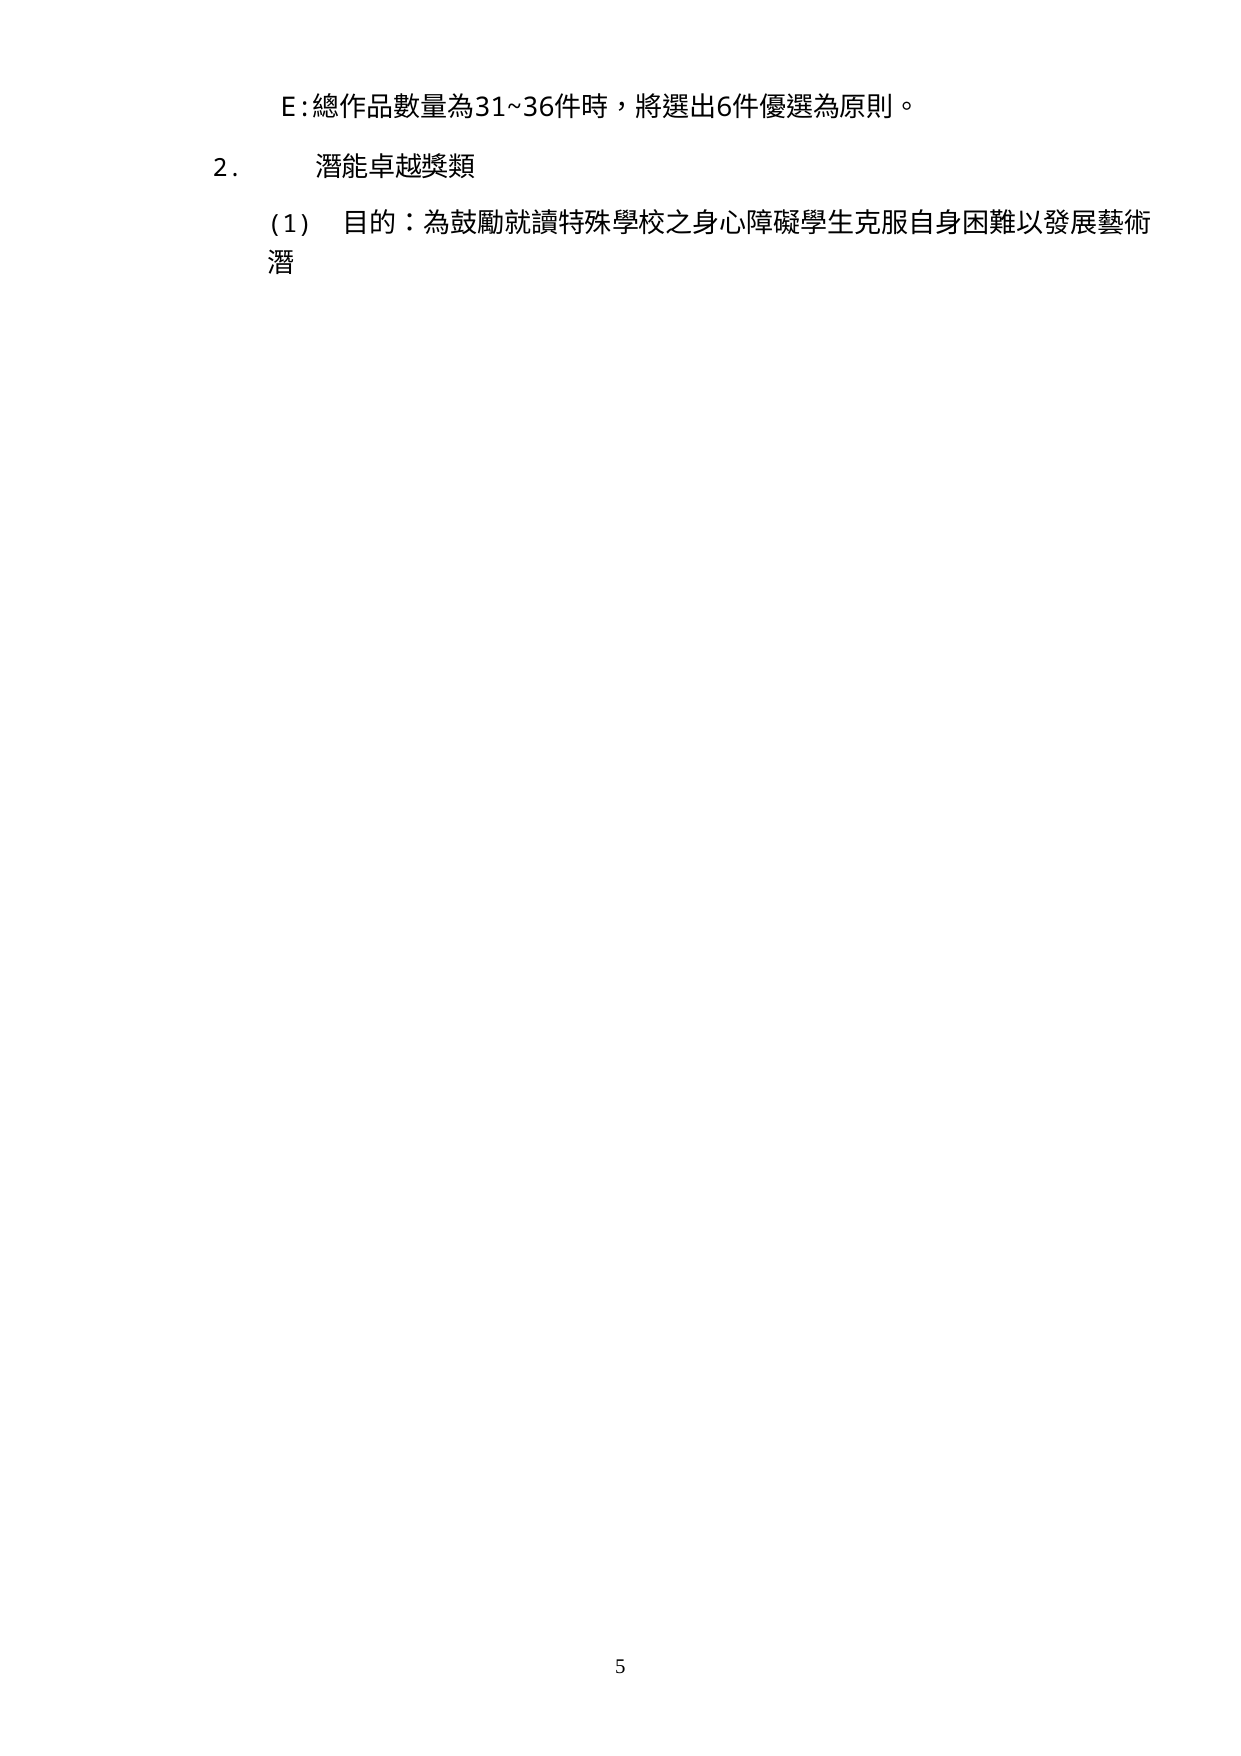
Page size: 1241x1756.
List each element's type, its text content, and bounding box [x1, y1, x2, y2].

list 潛能卓越獎類 [212, 145, 1152, 184]
list 目的：為鼓勵就讀特殊學校之身心障礙學生克服自身困難以發展藝術潛 [267, 201, 1152, 280]
text A:總作品數量為12件以下時，將選出2件優選為原則。 B:總作品數量為13~18件時，將選出3件優選為原則。 C:總作品數量為19~24件時，將選出4件優選為原則。 D:總作品數量為25~30件時，將選出5件優選為原則。 E:總作品數量為31~36件時，將選出6件優選為原則。 [267, 85, 904, 125]
